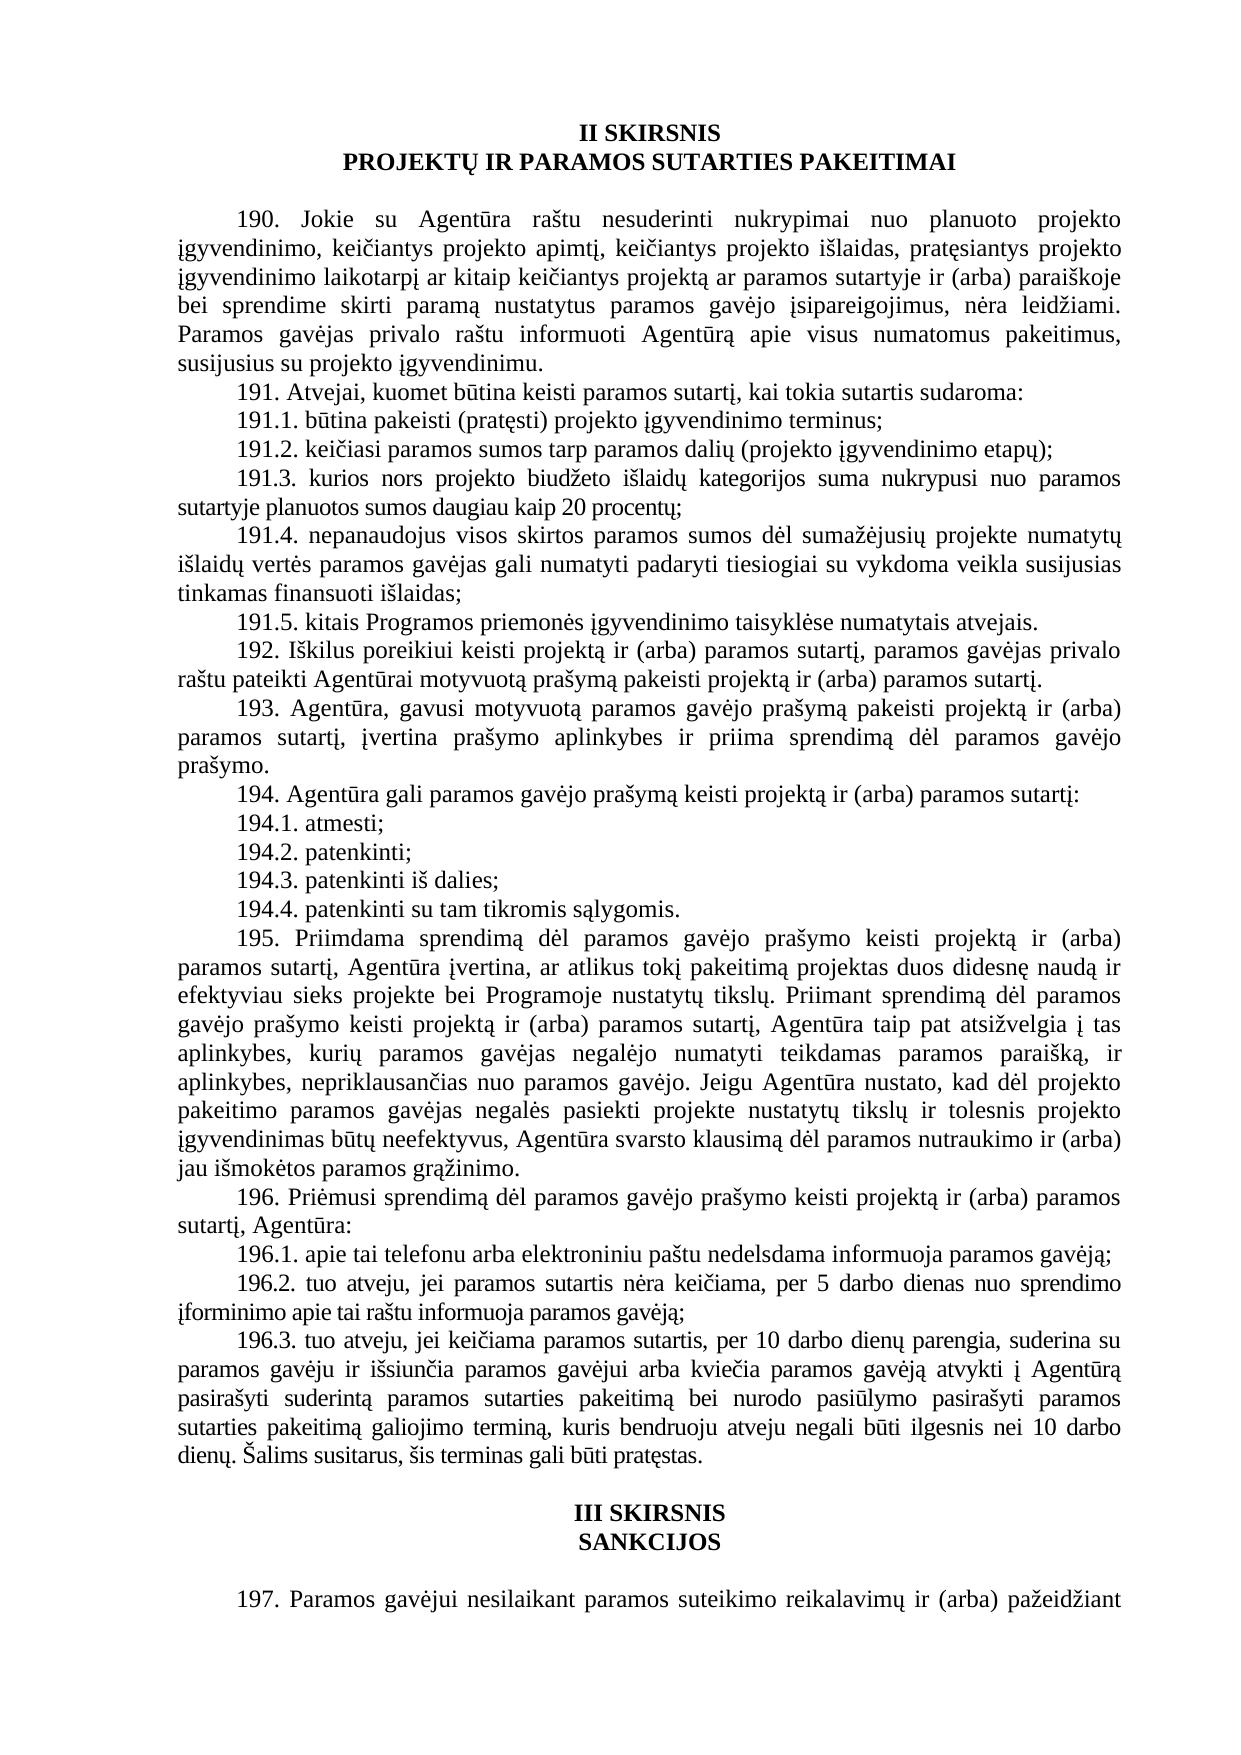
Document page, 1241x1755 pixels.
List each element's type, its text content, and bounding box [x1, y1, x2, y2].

text 191.5. kitais Programos priemonės įgyvendinimo taisyklėse numatytais atvejais. [177, 607, 1122, 636]
text 194.3. patenkinti iš dalies; [177, 866, 1122, 894]
text 191.2. keičiasi paramos sumos tarp paramos dalių (projekto įgyvendinimo etapų); [177, 434, 1122, 463]
text III SKIRSNIS [177, 1498, 1122, 1527]
text 192. Iškilus poreikiui keisti projektą ir (arba) paramos sutartį, paramos gavėjas privalo raštu pateikti Agentūrai motyvuotą prašymą pakeisti projektą ir (arba) paramos sutartį. [177, 636, 1122, 693]
text 191. Atvejai, kuomet būtina keisti paramos sutartį, kai tokia sutartis sudaroma: [177, 377, 1122, 406]
text 191.1. būtina pakeisti (pratęsti) projekto įgyvendinimo terminus; [177, 406, 1122, 434]
text 196.2. tuo atveju, jei paramos sutartis nėra keičiama, per 5 darbo dienas nuo sprendimo įforminimo apie tai raštu informuoja paramos gavėją; [177, 1268, 1122, 1326]
text 196.3. tuo atveju, jei keičiama paramos sutartis, per 10 darbo dienų parengia, suderina su paramos gavėju ir išsiunčia paramos gavėjui arba kviečia paramos gavėją atvykti į Agentūrą pasirašyti suderintą paramos sutarties pakeitimą bei nurodo pasiūlymo pasirašyti paramos sutarties pakeitimą galiojimo terminą, kuris bendruoju atveju negali būti ilgesnis nei 10 darbo dienų. Šalims susitarus, šis terminas gali būti pratęstas. [177, 1326, 1122, 1469]
text PROJEKTŲ IR PARAMOS SUTARTIES PAKEITIMAI [177, 147, 1122, 176]
text SANKCIJOS [177, 1527, 1122, 1556]
text 194.1. atmesti; [177, 808, 1122, 837]
text 194.4. patenkinti su tam tikromis sąlygomis. [177, 894, 1122, 923]
text 196. Priėmusi sprendimą dėl paramos gavėjo prašymo keisti projektą ir (arba) paramos sutartį, Agentūra: [177, 1182, 1122, 1239]
text 194.2. patenkinti; [177, 837, 1122, 866]
text 193. Agentūra, gavusi motyvuotą paramos gavėjo prašymą pakeisti projektą ir (arba) paramos sutartį, įvertina prašymo aplinkybes ir priima sprendimą dėl paramos gavėjo prašymo. [177, 693, 1122, 779]
text 196.1. apie tai telefonu arba elektroniniu paštu nedelsdama informuoja paramos gavėją; [177, 1239, 1122, 1268]
text II SKIRSNIS [177, 118, 1122, 147]
text 191.4. nepanaudojus visos skirtos paramos sumos dėl sumažėjusių projekte numatytų išlaidų vertės paramos gavėjas gali numatyti padaryti tiesiogiai su vykdoma veikla susijusias tinkamas finansuoti išlaidas; [177, 521, 1122, 607]
text 191.3. kurios nors projekto biudžeto išlaidų kategorijos suma nukrypusi nuo paramos sutartyje planuotos sumos daugiau kaip 20 procentų; [177, 463, 1122, 521]
text 195. Priimdama sprendimą dėl paramos gavėjo prašymo keisti projektą ir (arba) paramos sutartį, Agentūra įvertina, ar atlikus tokį pakeitimą projektas duos didesnę naudą ir efektyviau sieks projekte bei Programoje nustatytų tikslų. Priimant sprendimą dėl paramos gavėjo prašymo keisti projektą ir (arba) paramos sutartį, Agentūra taip pat atsižvelgia į tas aplinkybes, kurių paramos gavėjas negalėjo numatyti teikdamas paramos paraišką, ir aplinkybes, nepriklausančias nuo paramos gavėjo. Jeigu Agentūra nustato, kad dėl projekto pakeitimo paramos gavėjas negalės pasiekti projekte nustatytų tikslų ir tolesnis projekto įgyvendinimas būtų neefektyvus, Agentūra svarsto klausimą dėl paramos nutraukimo ir (arba) jau išmokėtos paramos grąžinimo. [177, 923, 1122, 1182]
text 194. Agentūra gali paramos gavėjo prašymą keisti projektą ir (arba) paramos sutartį: [177, 779, 1122, 808]
text 190. Jokie su Agentūra raštu nesuderinti nukrypimai nuo planuoto projekto įgyvendinimo, keičiantys projekto apimtį, keičiantys projekto išlaidas, pratęsiantys projekto įgyvendinimo laikotarpį ar kitaip keičiantys projektą ar paramos sutartyje ir (arba) paraiškoje bei sprendime skirti paramą nustatytus paramos gavėjo įsipareigojimus, nėra leidžiami. Paramos gavėjas privalo raštu informuoti Agentūrą apie visus numatomus pakeitimus, susijusius su projekto įgyvendinimu. [177, 204, 1122, 377]
text 197. Paramos gavėjui nesilaikant paramos suteikimo reikalavimų ir (arba) pažeidžiant [177, 1584, 1122, 1613]
